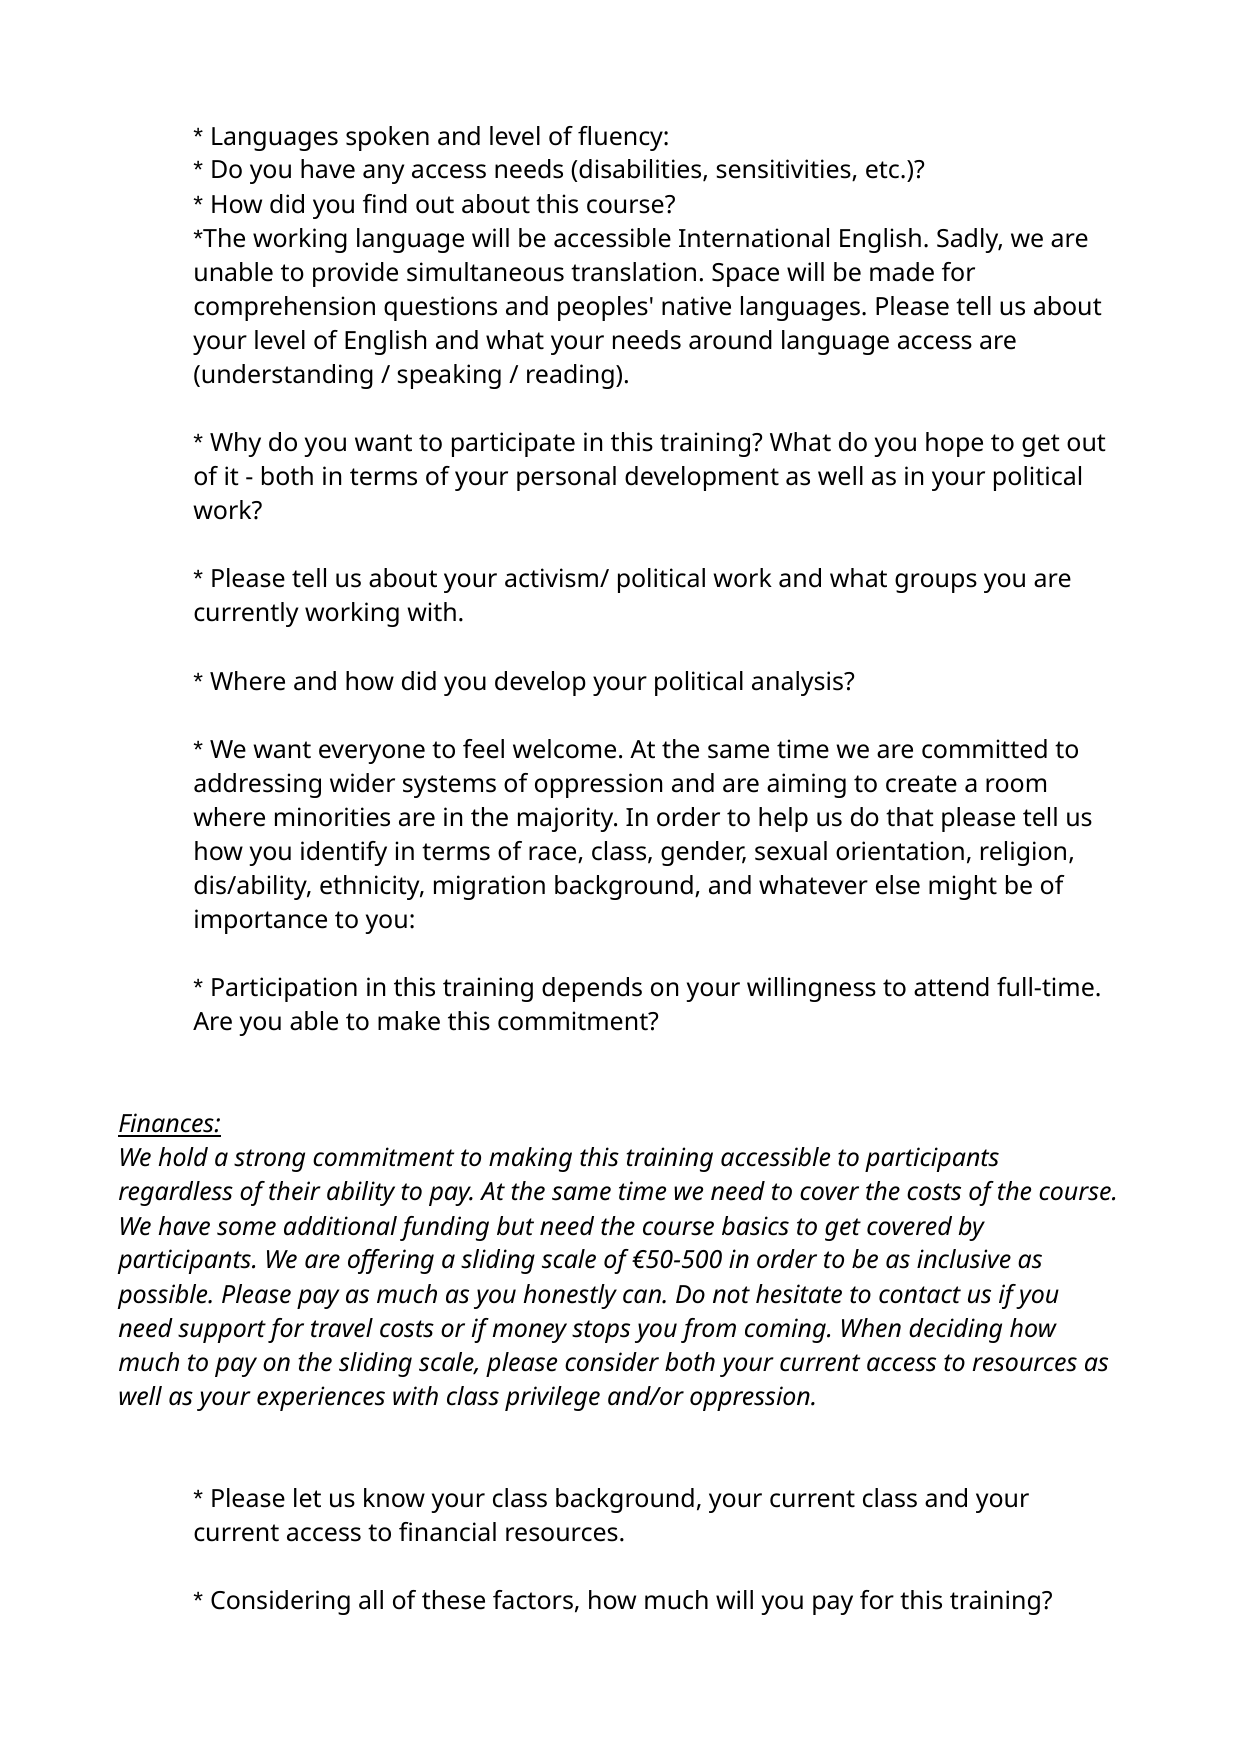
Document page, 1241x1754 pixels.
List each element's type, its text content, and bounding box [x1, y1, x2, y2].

text * Participation in this training depends on your willingness to attend full-time. Are you able to make this commitment? [156, 970, 1122, 1038]
text * Why do you want to participate in this training? What do you hope to get out of it - both in terms of your personal development as well as in your political work? [156, 425, 1122, 527]
text * Please tell us about your activism/ political work and what groups you are currently working with. [156, 561, 1122, 629]
text * Languages spoken and level of fluency: [156, 118, 1122, 152]
text Finances: [118, 1106, 1122, 1140]
list *The working language will be accessible International English. Sadly, we are unable to provide simultaneous translation. Space will be made for comprehension questions and peoples' native languages. Please tell us about your level of English and what your needs around language access are (understanding / speaking / reading). [156, 220, 1122, 391]
text * How did you find out about this course? [156, 186, 1122, 220]
text * We want everyone to feel welcome. At the same time we are committed to addressing wider systems of oppression and are aiming to create a room where minorities are in the majority. In order to help us do that please tell us how you identify in terms of race, class, gender, sexual orientation, religion, dis/ability, ethnicity, migration background, and whatever else might be of importance to you: [156, 731, 1122, 936]
text We hold a strong commitment to making this training accessible to participants regardless of their ability to pay. At the same time we need to cover the costs of the course. We have some additional funding but need the course basics to get covered by participants. We are offering a sliding scale of €50-500 in order to be as inclusive as possible. Please pay as much as you honestly can. Do not hesitate to contact us if you need support for travel costs or if money stops you from coming. When deciding how much to pay on the sliding scale, please consider both your current access to resources as well as your experiences with class privilege and/or oppression. [118, 1140, 1122, 1412]
text * Do you have any access needs (disabilities, sensitivities, etc.)? [156, 152, 1122, 186]
text * Please let us know your class background, your current class and your current access to financial resources. [156, 1481, 1122, 1549]
text * Where and how did you develop your political analysis? [156, 663, 1122, 697]
text * Considering all of these factors, how much will you pay for this training? [156, 1583, 1122, 1617]
